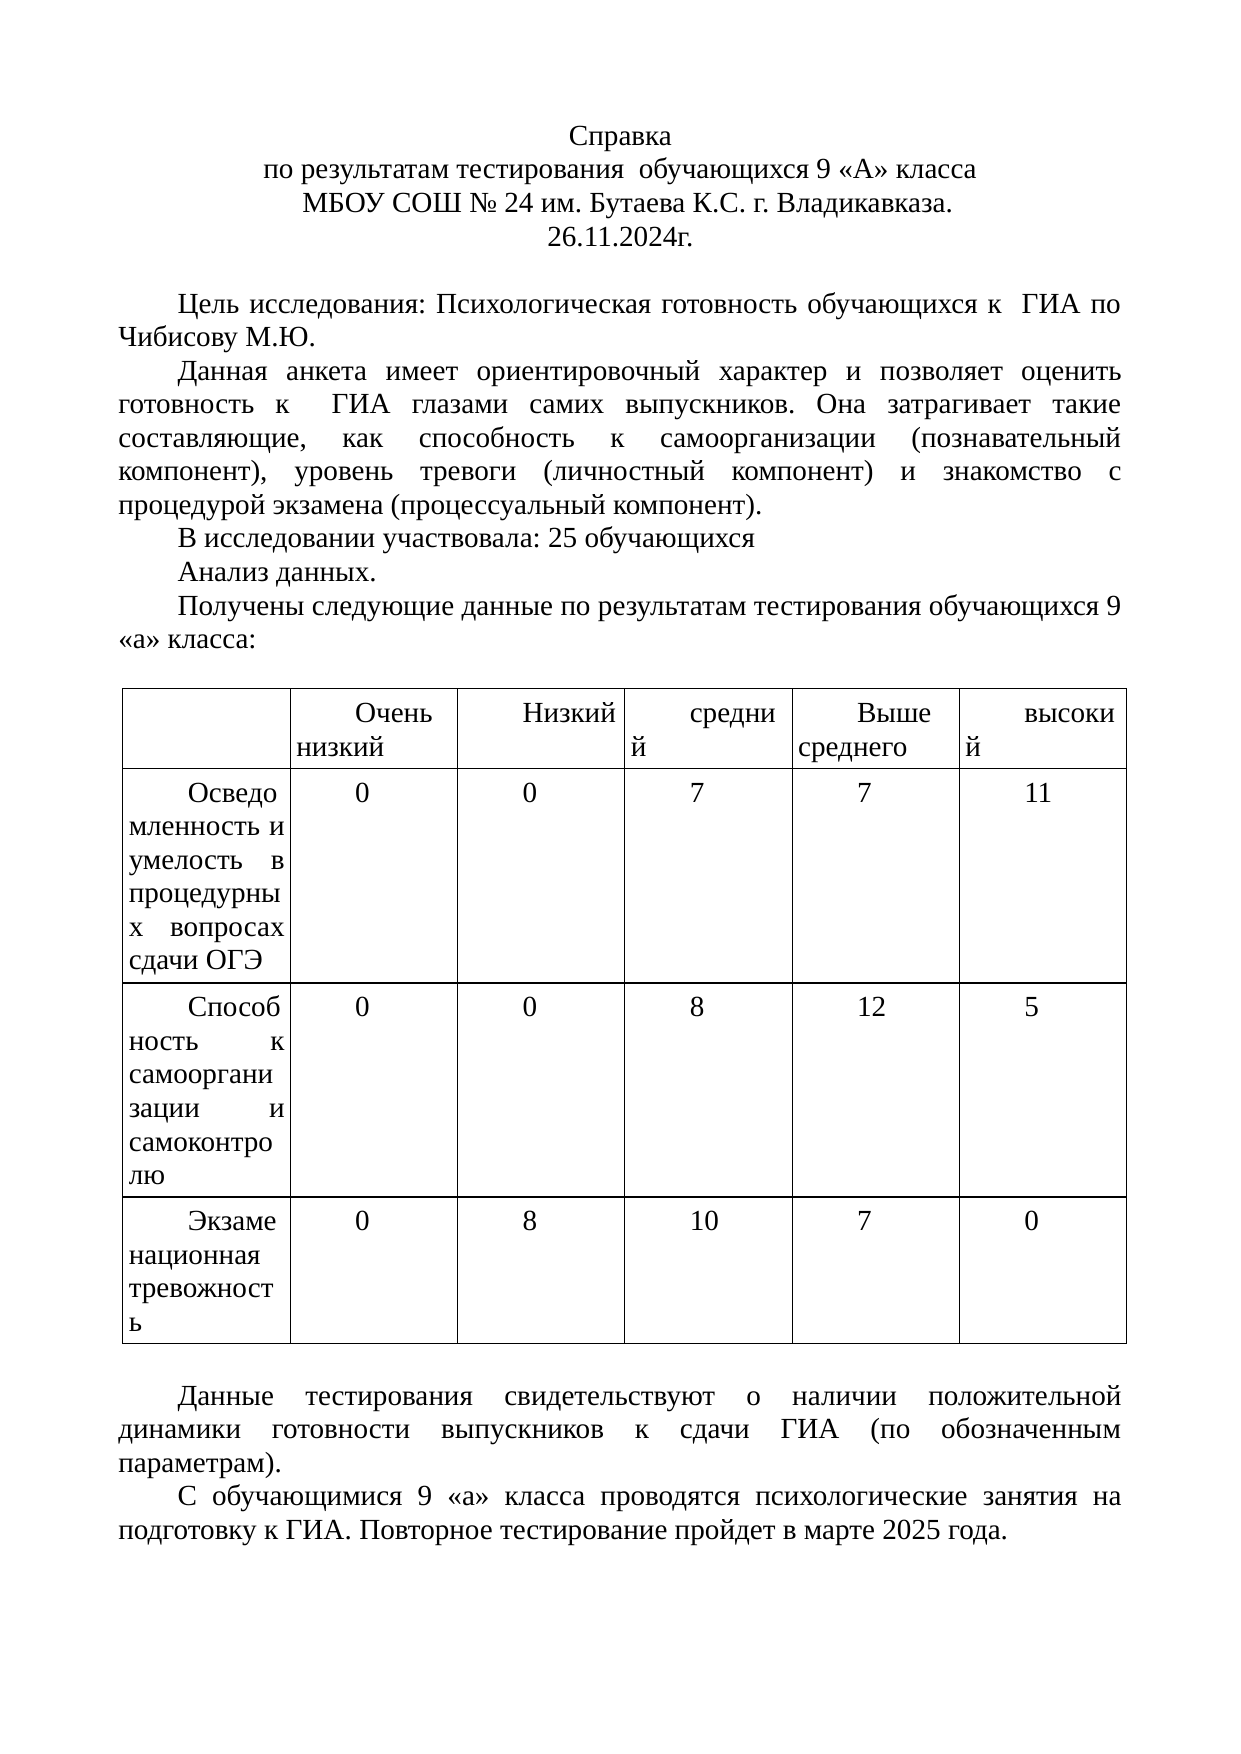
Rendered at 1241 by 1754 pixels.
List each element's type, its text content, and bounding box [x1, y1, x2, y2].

text Цель исследования: Психологическая готовность обучающихся к ГИА по Чибисову М.Ю. [118, 286, 1122, 353]
table_cell 0 [960, 1198, 1126, 1343]
text Справка [118, 118, 1122, 152]
table_header 8 [625, 984, 792, 1196]
table_cell 11 [960, 769, 1126, 982]
text В исследовании участвовала: 25 обучающихся [118, 521, 1122, 554]
text 26.11.2024г. [118, 219, 1122, 252]
table_cell 0 [291, 769, 457, 982]
table_header средний [625, 689, 792, 768]
text Получены следующие данные по результатам тестирования обучающихся 9 «а» класса: [118, 588, 1122, 655]
table_cell Осведомленность и умелость в процедурных вопросах сдачи ОГЭ [123, 769, 290, 982]
table_cell 8 [458, 1198, 624, 1343]
table_header [123, 689, 290, 768]
text МБОУ СОШ № 24 им. Бутаева К.С. г. Владикавказа. [118, 185, 1122, 219]
table_header 5 [960, 984, 1126, 1196]
table_cell 10 [625, 1198, 792, 1343]
table_header 0 [458, 984, 624, 1196]
table_header Низкий [458, 689, 624, 768]
text Анализ данных. [118, 554, 1122, 588]
table_header Выше среднего [793, 689, 959, 768]
table_header высокий [960, 689, 1126, 768]
table_cell Экзаменационная тревожность [123, 1198, 290, 1343]
table_cell 0 [458, 769, 624, 982]
table_header 12 [793, 984, 959, 1196]
table_cell 0 [291, 1198, 457, 1343]
table_cell 7 [625, 769, 792, 982]
text Данная анкета имеет ориентировочный характер и позволяет оценить готовность к ГИА глазами самих выпускников. Она затрагивает такие составляющие, как способность к самоорганизации (познавательный компонент), уровень тревоги (личностный компонент) и знакомство с процедурой экзамена (процессуальный компонент). [118, 353, 1122, 521]
text по результатам тестирования обучающихся 9 «А» класса [118, 152, 1122, 185]
text Данные тестирования свидетельствуют о наличии положительной динамики готовности выпускников к сдачи ГИА (по обозначенным параметрам). [118, 1378, 1122, 1478]
table_header Способность к самоорганизации и самоконтролю [123, 984, 290, 1196]
table_cell 7 [793, 769, 959, 982]
table_header Очень низкий [291, 689, 457, 768]
text С обучающимися 9 «а» класса проводятся психологические занятия на подготовку к ГИА. Повторное тестирование пройдет в марте 2025 года. [118, 1478, 1122, 1545]
table_cell 7 [793, 1198, 959, 1343]
table_header 0 [291, 984, 457, 1196]
